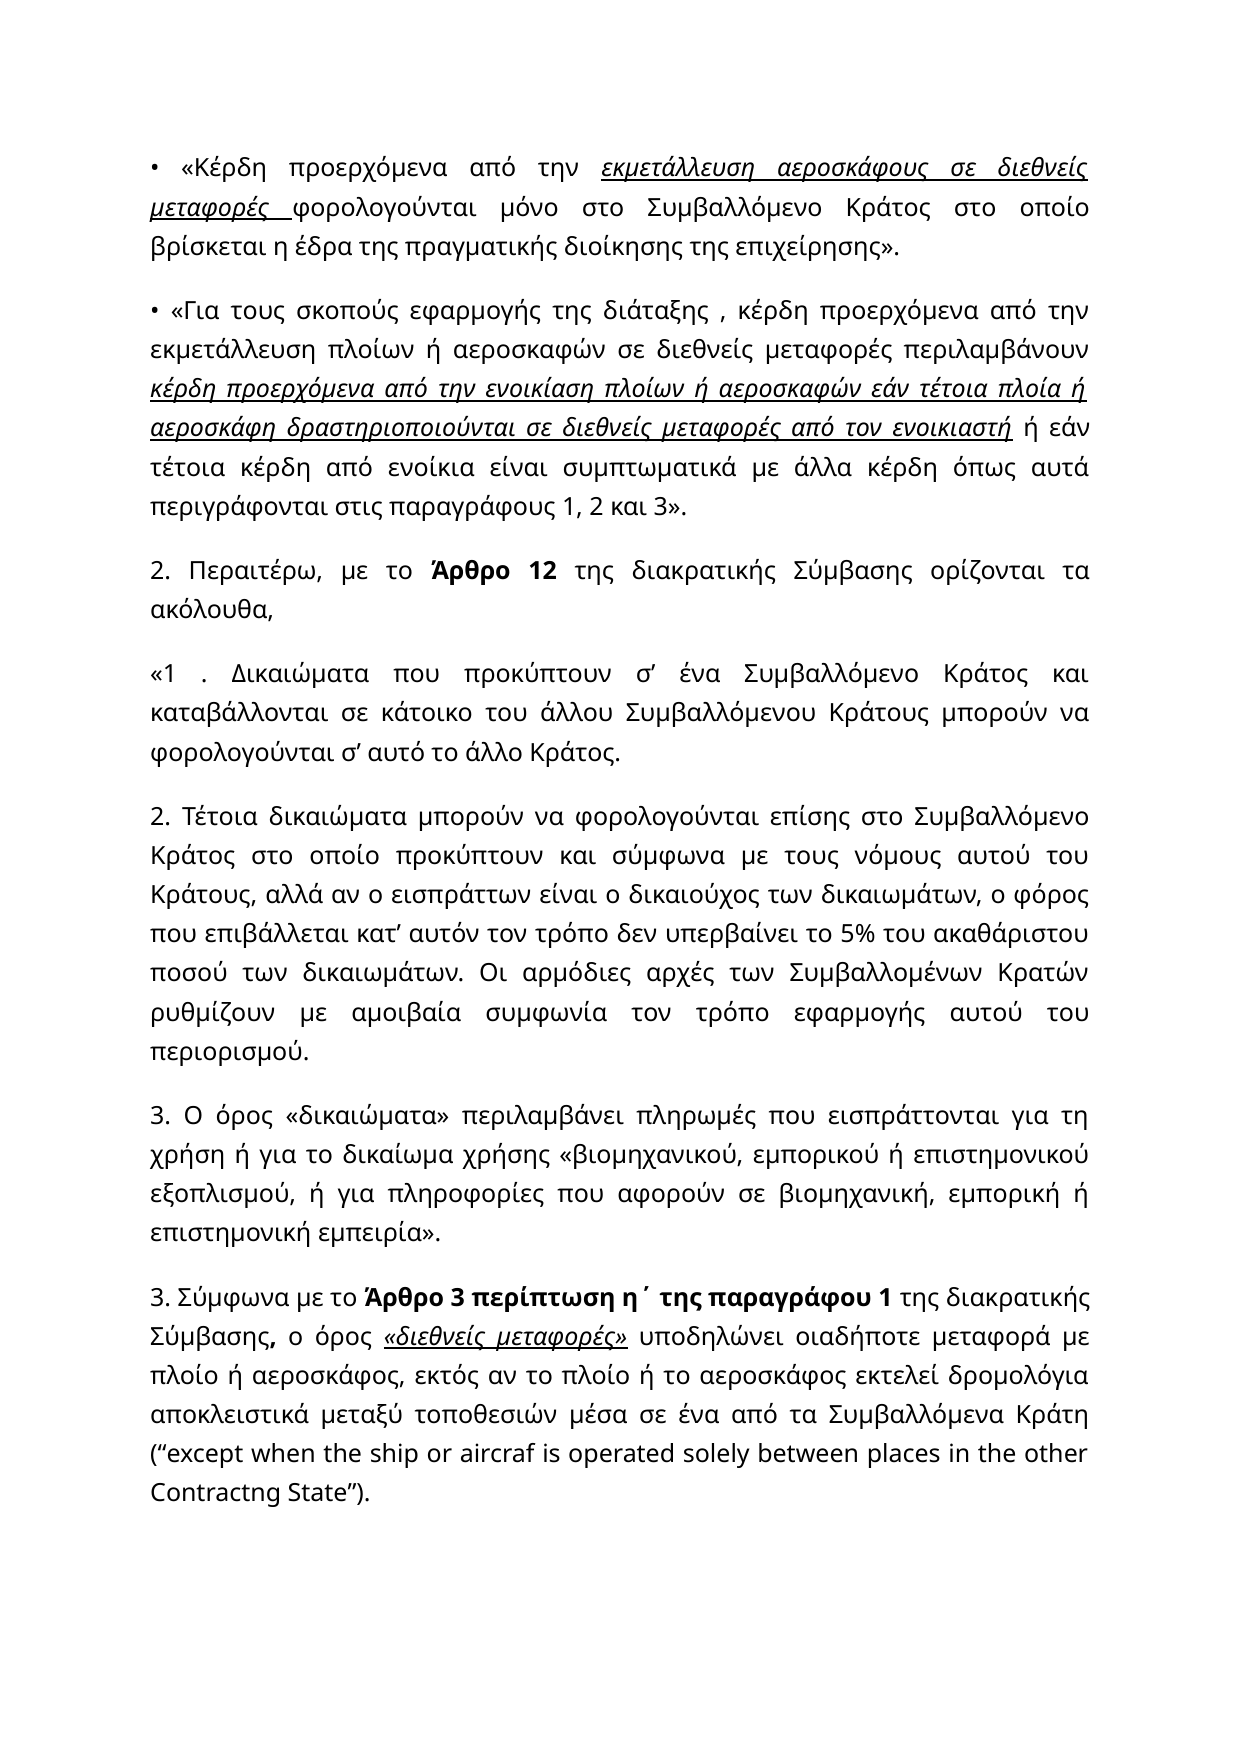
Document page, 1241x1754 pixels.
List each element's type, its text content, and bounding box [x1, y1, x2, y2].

text 3. Ο όρος «δικαιώματα» περιλαμβάνει πληρωμές που εισπράττονται για τη χρήση ή για το δικαίωμα χρήσης «βιομηχανικού, εμπορικού ή επιστημονικού εξοπλισμού, ή για πληροφορίες που αφορούν σε βιομηχανική, εμπορική ή επιστημονική εμπειρία». [150, 1097, 1090, 1249]
text • «Για τους σκοπούς εφαρμογής της διάταξης , κέρδη προερχόμενα από την εκμετάλλευση πλοίων ή αεροσκαφών σε διεθνείς μεταφορές περιλαμβάνουν κέρδη προερχόμενα από την ενοικίαση πλοίων ή αεροσκαφών εάν τέτοια πλοία ή αεροσκάφη δραστηριοποιούνται σε διεθνείς μεταφορές από τον ενοικιαστή ή εάν τέτοια κέρδη από ενοίκια είναι συμπτωματικά με άλλα κέρδη όπως αυτά περιγράφονται στις παραγράφους 1, 2 και 3». [150, 292, 1090, 522]
text • «Κέρδη προερχόμενα από την εκμετάλλευση αεροσκάφους σε διεθνείς μεταφορές φορολογούνται μόνο στο Συμβαλλόμενο Κράτος στο οποίο βρίσκεται η έδρα της πραγματικής διοίκησης της επιχείρησης». [150, 150, 1090, 262]
text 2. Περαιτέρω, με το Άρθρο 12 της διακρατικής Σύμβασης ορίζονται τα ακόλουθα, [150, 552, 1090, 626]
text 3. Σύμφωνα με το Άρθρο 3 περίπτωση η΄ της παραγράφου 1 της διακρατικής Σύμβασης, ο όρος «διεθνείς μεταφορές» υποδηλώνει οιαδήποτε μεταφορά με πλοίο ή αεροσκάφος, εκτός αν το πλοίο ή το αεροσκάφος εκτελεί δρομολόγια αποκλειστικά μεταξύ τοποθεσιών μέσα σε ένα από τα Συμβαλλόμενα Κράτη (“except when the ship or aircraf is operated solely between places in the other Contractng State”). [150, 1279, 1090, 1509]
text «1 . Δικαιώματα που προκύπτουν σ’ ένα Συμβαλλόμενο Κράτος και καταβάλλονται σε κάτοικο του άλλου Συμβαλλόμενου Κράτους μπορούν να φορολογούνται σ’ αυτό το άλλο Κράτος. [150, 656, 1090, 768]
text 2. Τέτοια δικαιώματα μπορούν να φορολογούνται επίσης στο Συμβαλλόμενο Κράτος στο οποίο προκύπτουν και σύμφωνα με τους νόμους αυτού του Κράτους, αλλά αν ο εισπράττων είναι ο δικαιούχος των δικαιωμάτων, ο φόρος που επιβάλλεται κατ’ αυτόν τον τρόπο δεν υπερβαίνει το 5% του ακαθάριστου ποσού των δικαιωμάτων. Οι αρμόδιες αρχές των Συμβαλλομένων Κρατών ρυθμίζουν με αμοιβαία συμφωνία τον τρόπο εφαρμογής αυτού του περιορισμού. [150, 798, 1090, 1067]
